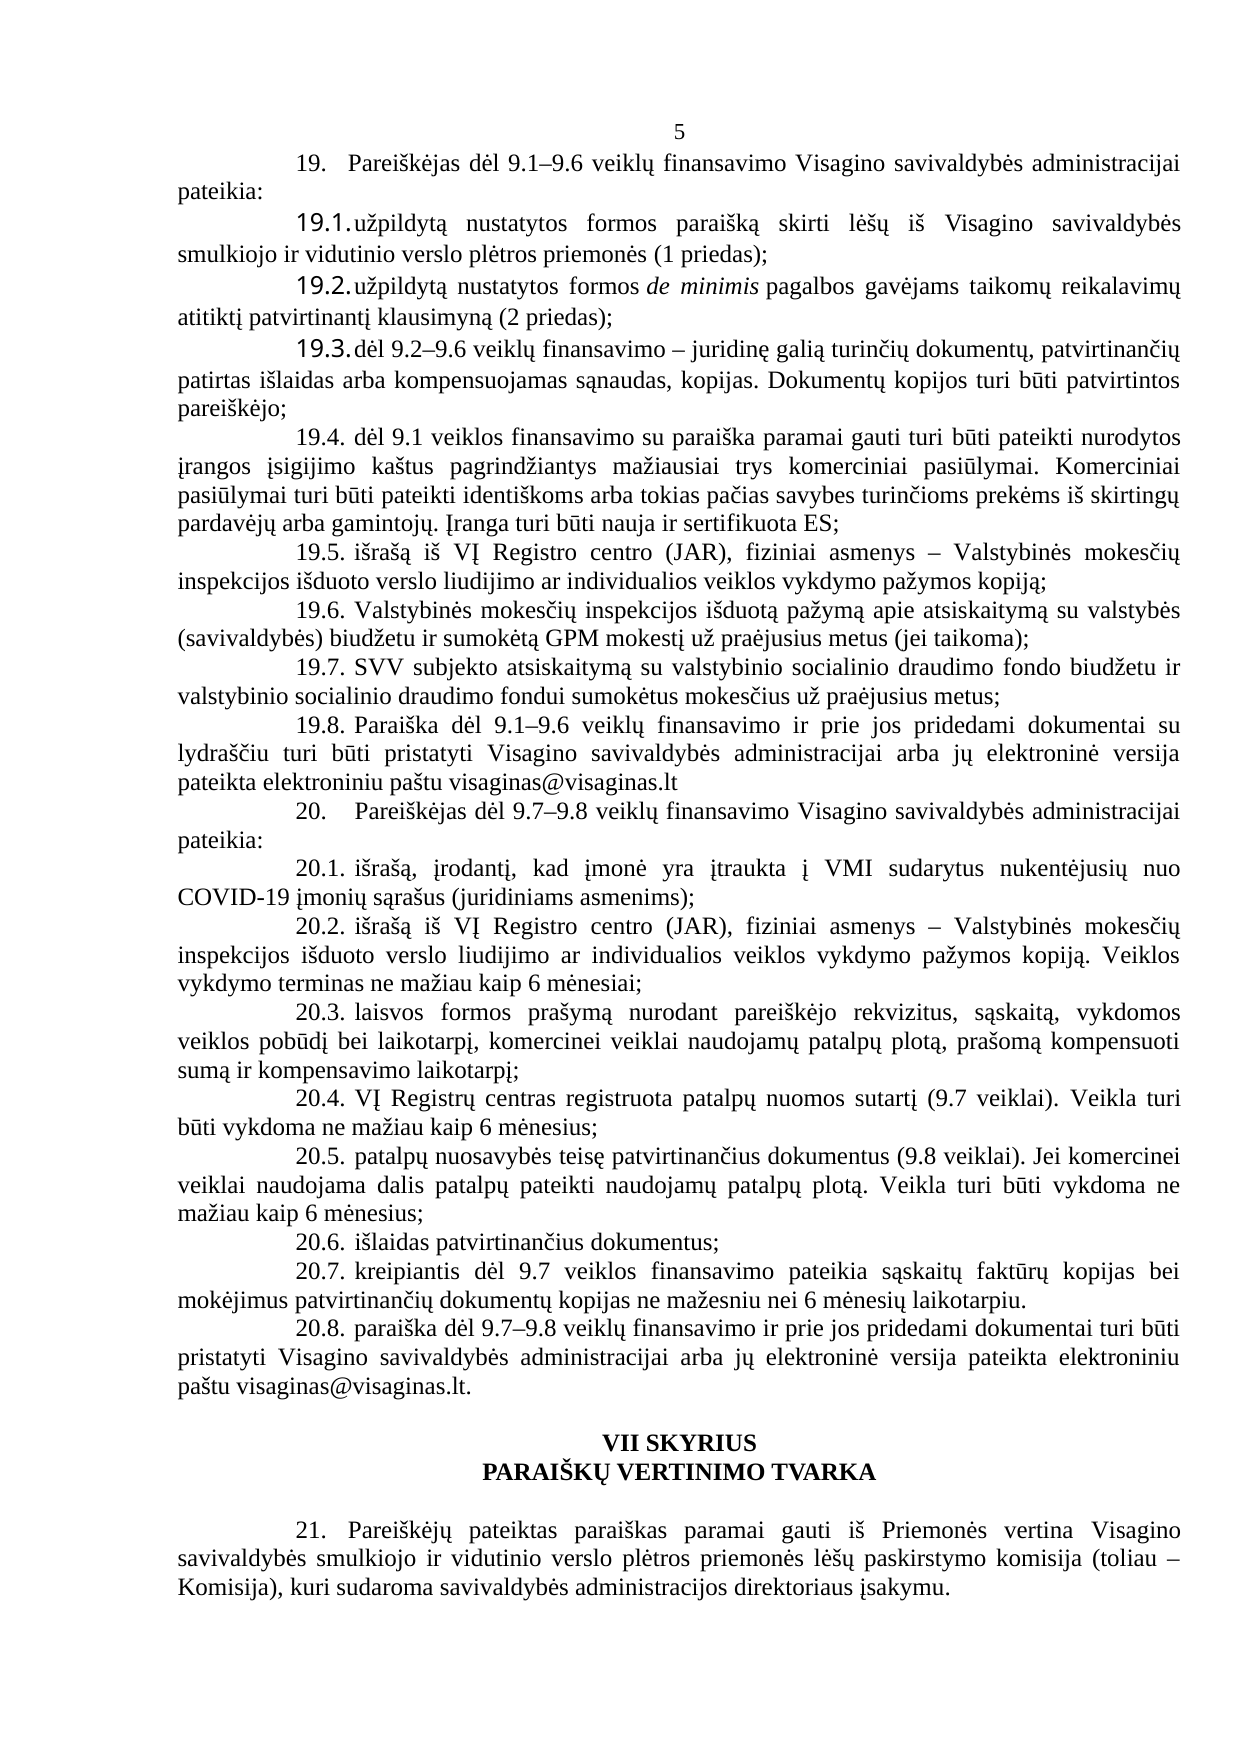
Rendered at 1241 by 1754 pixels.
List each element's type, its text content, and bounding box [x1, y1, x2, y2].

text 19.2. užpildytą nustatytos formos de minimis pagalbos gavėjams taikomų reikalavimų atitiktį patvirtinantį klausimyną (2 priedas); [177, 268, 1181, 331]
text 20.5. patalpų nuosavybės teisę patvirtinančius dokumentus (9.8 veiklai). Jei komercinei veiklai naudojama dalis patalpų pateikti naudojamų patalpų plotą. Veikla turi būti vykdoma ne mažiau kaip 6 mėnesius; [177, 1141, 1181, 1227]
text 19.1. užpildytą nustatytos formos paraišką skirti lėšų iš Visagino savivaldybės smulkiojo ir vidutinio verslo plėtros priemonės (1 priedas); [177, 205, 1181, 268]
text VIi SKYRIUS [177, 1428, 1181, 1457]
text 19.7. SVV subjekto atsiskaitymą su valstybinio socialinio draudimo fondo biudžetu ir valstybinio socialinio draudimo fondui sumokėtus mokesčius už praėjusius metus; [177, 652, 1181, 710]
text 20.3. laisvos formos prašymą nurodant pareiškėjo rekvizitus, sąskaitą, vykdomos veiklos pobūdį bei laikotarpį, komercinei veiklai naudojamų patalpų plotą, prašomą kompensuoti sumą ir kompensavimo laikotarpį; [177, 997, 1181, 1083]
text 20. Pareiškėjas dėl 9.7–9.8 veiklų finansavimo Visagino savivaldybės administracijai pateikia: [177, 796, 1181, 853]
text 20.6. išlaidas patvirtinančius dokumentus; [177, 1227, 1181, 1256]
text 19. Pareiškėjas dėl 9.1–9.6 veiklų finansavimo Visagino savivaldybės administracijai pateikia: [177, 148, 1181, 205]
text 20.1. išrašą, įrodantį, kad įmonė yra įtraukta į VMI sudarytus nukentėjusių nuo COVID-19 įmonių sąrašus (juridiniams asmenims); [177, 853, 1181, 911]
text 19.6. Valstybinės mokesčių inspekcijos išduotą pažymą apie atsiskaitymą su valstybės (savivaldybės) biudžetu ir sumokėtą GPM mokestį už praėjusius metus (jei taikoma); [177, 595, 1181, 652]
text 20.8. paraiška dėl 9.7–9.8 veiklų finansavimo ir prie jos pridedami dokumentai turi būti pristatyti Visagino savivaldybės administracijai arba jų elektroninė versija pateikta elektroniniu paštu visaginas@visaginas.lt. [177, 1313, 1181, 1400]
text 19.3. dėl 9.2–9.6 veiklų finansavimo – juridinę galią turinčių dokumentų, patvirtinančių patirtas išlaidas arba kompensuojamas sąnaudas, kopijas. Dokumentų kopijos turi būti patvirtintos pareiškėjo; [177, 331, 1181, 422]
text 20.7. kreipiantis dėl 9.7 veiklos finansavimo pateikia sąskaitų faktūrų kopijas bei mokėjimus patvirtinančių dokumentų kopijas ne mažesniu nei 6 mėnesių laikotarpiu. [177, 1256, 1181, 1313]
text 19.4. dėl 9.1 veiklos finansavimo su paraiška paramai gauti turi būti pateikti nurodytos įrangos įsigijimo kaštus pagrindžiantys mažiausiai trys komerciniai pasiūlymai. Komerciniai pasiūlymai turi būti pateikti identiškoms arba tokias pačias savybes turinčioms prekėms iš skirtingų pardavėjų arba gamintojų. Įranga turi būti nauja ir sertifikuota ES; [177, 422, 1181, 537]
text 19.8. Paraiška dėl 9.1–9.6 veiklų finansavimo ir prie jos pridedami dokumentai su lydraščiu turi būti pristatyti Visagino savivaldybės administracijai arba jų elektroninė versija pateikta elektroniniu paštu visaginas@visaginas.lt [177, 710, 1181, 796]
text 19.5. išrašą iš VĮ Registro centro (JAR), fiziniai asmenys – Valstybinės mokesčių inspekcijos išduoto verslo liudijimo ar individualios veiklos vykdymo pažymos kopiją; [177, 537, 1181, 595]
text 20.4. VĮ Registrų centras registruota patalpų nuomos sutartį (9.7 veiklai). Veikla turi būti vykdoma ne mažiau kaip 6 mėnesius; [177, 1083, 1181, 1141]
text 20.2. išrašą iš VĮ Registro centro (JAR), fiziniai asmenys – Valstybinės mokesčių inspekcijos išduoto verslo liudijimo ar individualios veiklos vykdymo pažymos kopiją. Veiklos vykdymo terminas ne mažiau kaip 6 mėnesiai; [177, 911, 1181, 997]
text 21. Pareiškėjų pateiktas paraiškas paramai gauti iš Priemonės vertina Visagino savivaldybės smulkiojo ir vidutinio verslo plėtros priemonės lėšų paskirstymo komisija (toliau – Komisija), kuri sudaroma savivaldybės administracijos direktoriaus įsakymu. [177, 1515, 1181, 1601]
text PARAIŠKŲ VERTINIMO TVARKA [177, 1457, 1181, 1486]
